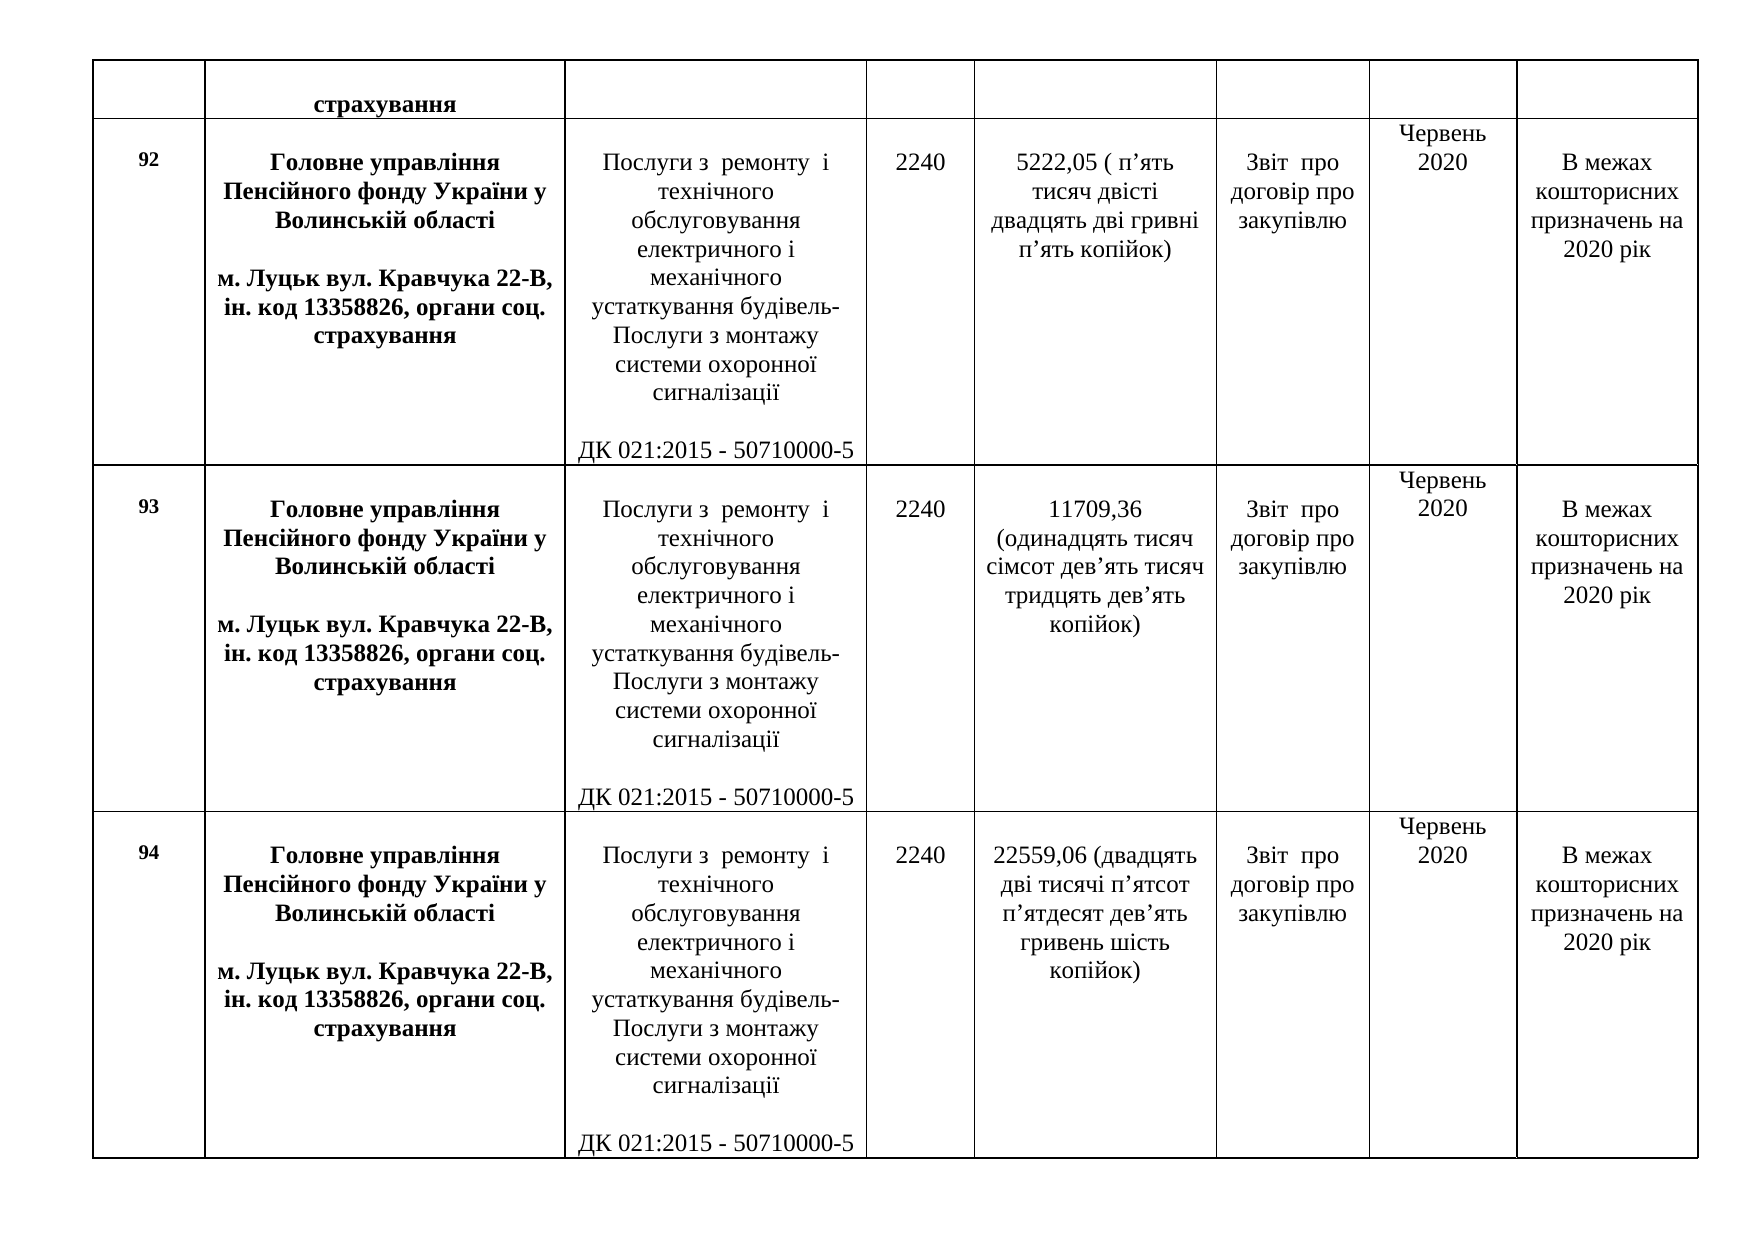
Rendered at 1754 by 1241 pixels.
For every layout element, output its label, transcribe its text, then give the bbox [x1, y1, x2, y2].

table_cell Послуги з ремонту і технічного обслуговування електричного і механічного устаткування будівель- Послуги з монтажу системи охоронної сигналізації ДК 021:2015 - 50710000-5 [566, 119, 866, 464]
table_cell Послуги з ремонту і технічного обслуговування електричного і механічного устаткування будівель- Послуги з монтажу системи охоронної сигналізації ДК 021:2015 - 50710000-5 [566, 812, 866, 1157]
table_cell Червень 2020 [1370, 812, 1516, 1157]
table_cell 2240 [867, 119, 974, 464]
table_cell Головне управління Пенсійного фонду України у Волинській області м. Луцьк вул. Кравчука 22-В, ін. код 13358826, органи соц. страхування [206, 466, 564, 811]
table_cell 94 [94, 812, 204, 1157]
table_cell Головне управління Пенсійного фонду України у Волинській області м. Луцьк вул. Кравчука 22-В, ін. код 13358826, органи соц. страхування [206, 119, 564, 464]
table_cell 22559,06 (двадцять дві тисячі п’ятсот п’ятдесят дев’ять гривень шість копійок) [975, 812, 1216, 1157]
table_cell Червень 2020 [1370, 466, 1516, 811]
table_cell Послуги з ремонту і технічного обслуговування електричного і механічного устаткування будівель- Послуги з монтажу системи охоронної сигналізації ДК 021:2015 - 50710000-5 [566, 466, 866, 811]
table_cell В межах кошторисних призначень на 2020 рік [1518, 812, 1697, 1157]
table_cell страхування [206, 61, 564, 118]
table_cell 93 [94, 466, 204, 811]
table_cell Головне управління Пенсійного фонду України у Волинській області м. Луцьк вул. Кравчука 22-В, ін. код 13358826, органи соц. страхування [206, 812, 564, 1157]
table_cell [975, 61, 1216, 118]
table_cell Звіт про договір про закупівлю [1217, 119, 1369, 464]
table_cell 92 [94, 119, 204, 464]
table_cell Звіт про договір про закупівлю [1217, 812, 1369, 1157]
table_cell 2240 [867, 812, 974, 1157]
table_cell [1370, 61, 1516, 118]
table_cell 2240 [867, 466, 974, 811]
table_cell Червень 2020 [1370, 119, 1516, 464]
table_cell В межах кошторисних призначень на 2020 рік [1518, 119, 1697, 464]
table_cell [1518, 61, 1697, 118]
table_cell В межах кошторисних призначень на 2020 рік [1518, 466, 1697, 811]
table_cell [1217, 61, 1369, 118]
table_cell [566, 61, 866, 118]
table_cell 11709,36 (одинадцять тисяч сімсот дев’ять тисяч тридцять дев’ять копійок) [975, 466, 1216, 811]
table_cell Звіт про договір про закупівлю [1217, 466, 1369, 811]
table_cell 5222,05 ( п’ять тисяч двісті двадцять дві гривні п’ять копійок) [975, 119, 1216, 464]
table_cell [94, 61, 204, 118]
table_cell [867, 61, 974, 118]
